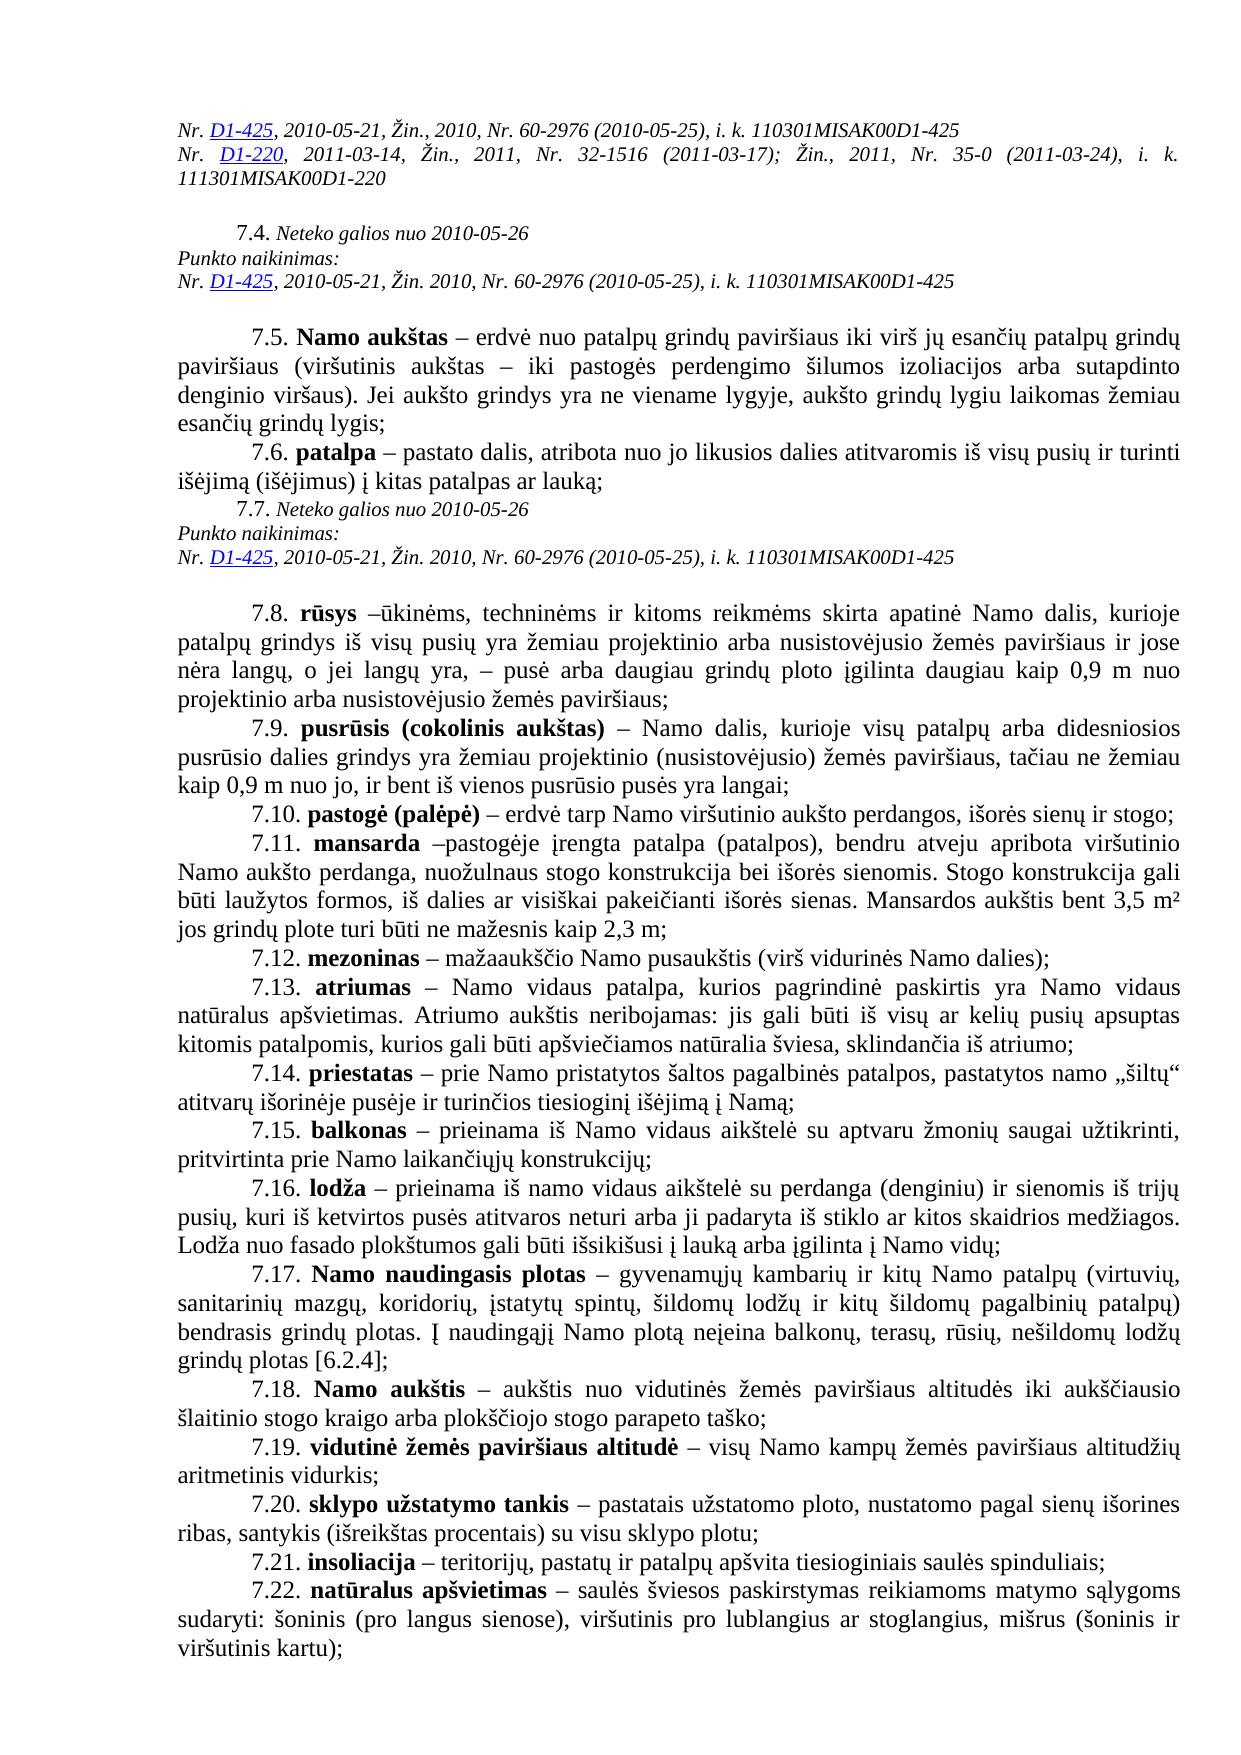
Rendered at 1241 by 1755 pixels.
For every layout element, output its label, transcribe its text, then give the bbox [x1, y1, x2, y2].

text 7.10. pastogė (palėpė) – erdvė tarp Namo viršutinio aukšto perdangos, išorės sienų ir stogo; [177, 799, 1181, 828]
text Nr. D1-425, 2010-05-21, Žin., 2010, Nr. 60-2976 (2010-05-25), i. k. 110301MISAK00D1-425 [177, 118, 1181, 142]
text 7.20. sklypo užstatymo tankis – pastatais užstatomo ploto, nustatomo pagal sienų išorines ribas, santykis (išreikštas procentais) su visu sklypo plotu; [177, 1489, 1181, 1547]
text 7.15. balkonas – prieinama iš Namo vidaus aikštelė su aptvaru žmonių saugai užtikrinti, pritvirtinta prie Namo laikančiųjų konstrukcijų; [177, 1116, 1181, 1173]
text Nr. D1-425, 2010-05-21, Žin. 2010, Nr. 60-2976 (2010-05-25), i. k. 110301MISAK00D1-425 [177, 545, 1181, 569]
text 7.8. rūsys –ūkinėms, techninėms ir kitoms reikmėms skirta apatinė Namo dalis, kurioje patalpų grindys iš visų pusių yra žemiau projektinio arba nusistovėjusio žemės paviršiaus ir jose nėra langų, o jei langų yra, – pusė arba daugiau grindų ploto įgilinta daugiau kaip 0,9 m nuo projektinio arba nusistovėjusio žemės paviršiaus; [177, 598, 1181, 713]
text 7.17. Namo naudingasis plotas – gyvenamųjų kambarių ir kitų Namo patalpų (virtuvių, sanitarinių mazgų, koridorių, įstatytų spintų, šildomų lodžų ir kitų šildomų pagalbinių patalpų) bendrasis grindų plotas. Į naudingąjį Namo plotą neįeina balkonų, terasų, rūsių, nešildomų lodžų grindų plotas [6.2.4]; [177, 1259, 1181, 1374]
text 7.22. natūralus apšvietimas – saulės šviesos paskirstymas reikiamoms matymo sąlygoms sudaryti: šoninis (pro langus sienose), viršutinis pro lublangius ar stoglangius, mišrus (šoninis ir viršutinis kartu); [177, 1576, 1181, 1662]
text 7.11. mansarda –pastogėje įrengta patalpa (patalpos), bendru atveju apribota viršutinio Namo aukšto perdanga, nuožulnaus stogo konstrukcija bei išorės sienomis. Stogo konstrukcija gali būti laužytos formos, iš dalies ar visiškai pakeičianti išorės sienas. Mansardos aukštis bent 3,5 m² jos grindų plote turi būti ne mažesnis kaip 2,3 m; [177, 828, 1181, 943]
text 7.7. Neteko galios nuo 2010-05-26 [177, 495, 1181, 521]
text 7.13. atriumas – Namo vidaus patalpa, kurios pagrindinė paskirtis yra Namo vidaus natūralus apšvietimas. Atriumo aukštis neribojamas: jis gali būti iš visų ar kelių pusių apsuptas kitomis patalpomis, kurios gali būti apšviečiamos natūralia šviesa, sklindančia iš atriumo; [177, 972, 1181, 1058]
text Nr. D1-425, 2010-05-21, Žin. 2010, Nr. 60-2976 (2010-05-25), i. k. 110301MISAK00D1-425 [177, 269, 1181, 293]
text 7.21. insoliacija – teritorijų, pastatų ir patalpų apšvita tiesioginiais saulės spinduliais; [177, 1547, 1181, 1576]
text 7.5. Namo aukštas – erdvė nuo patalpų grindų paviršiaus iki virš jų esančių patalpų grindų paviršiaus (viršutinis aukštas – iki pastogės perdengimo šilumos izoliacijos arba sutapdinto denginio viršaus). Jei aukšto grindys yra ne viename lygyje, aukšto grindų lygiu laikomas žemiau esančių grindų lygis; [177, 322, 1181, 437]
text Nr. D1-220, 2011-03-14, Žin., 2011, Nr. 32-1516 (2011-03-17); Žin., 2011, Nr. 35-0 (2011-03-24), i. k. 111301MISAK00D1-220 [177, 142, 1181, 190]
text 7.12. mezoninas – mažaaukščio Namo pusaukštis (virš vidurinės Namo dalies); [177, 943, 1181, 972]
text 7.6. patalpa – pastato dalis, atribota nuo jo likusios dalies atitvaromis iš visų pusių ir turinti išėjimą (išėjimus) į kitas patalpas ar lauką; [177, 437, 1181, 495]
text 7.16. lodža – prieinama iš namo vidaus aikštelė su perdanga (denginiu) ir sienomis iš trijų pusių, kuri iš ketvirtos pusės atitvaros neturi arba ji padaryta iš stiklo ar kitos skaidrios medžiagos. Lodža nuo fasado plokštumos gali būti išsikišusi į lauką arba įgilinta į Namo vidų; [177, 1173, 1181, 1259]
text 7.18. Namo aukštis – aukštis nuo vidutinės žemės paviršiaus altitudės iki aukščiausio šlaitinio stogo kraigo arba plokščiojo stogo parapeto taško; [177, 1374, 1181, 1432]
text Punkto naikinimas: [177, 521, 1181, 545]
text 7.9. pusrūsis (cokolinis aukštas) – Namo dalis, kurioje visų patalpų arba didesniosios pusrūsio dalies grindys yra žemiau projektinio (nusistovėjusio) žemės paviršiaus, tačiau ne žemiau kaip 0,9 m nuo jo, ir bent iš vienos pusrūsio pusės yra langai; [177, 713, 1181, 799]
text Punkto naikinimas: [177, 245, 1181, 269]
text 7.4. Neteko galios nuo 2010-05-26 [177, 219, 1181, 245]
text 7.14. priestatas – prie Namo pristatytos šaltos pagalbinės patalpos, pastatytos namo „šiltų“ atitvarų išorinėje pusėje ir turinčios tiesioginį išėjimą į Namą; [177, 1058, 1181, 1116]
text 7.19. vidutinė žemės paviršiaus altitudė – visų Namo kampų žemės paviršiaus altitudžių aritmetinis vidurkis; [177, 1432, 1181, 1489]
